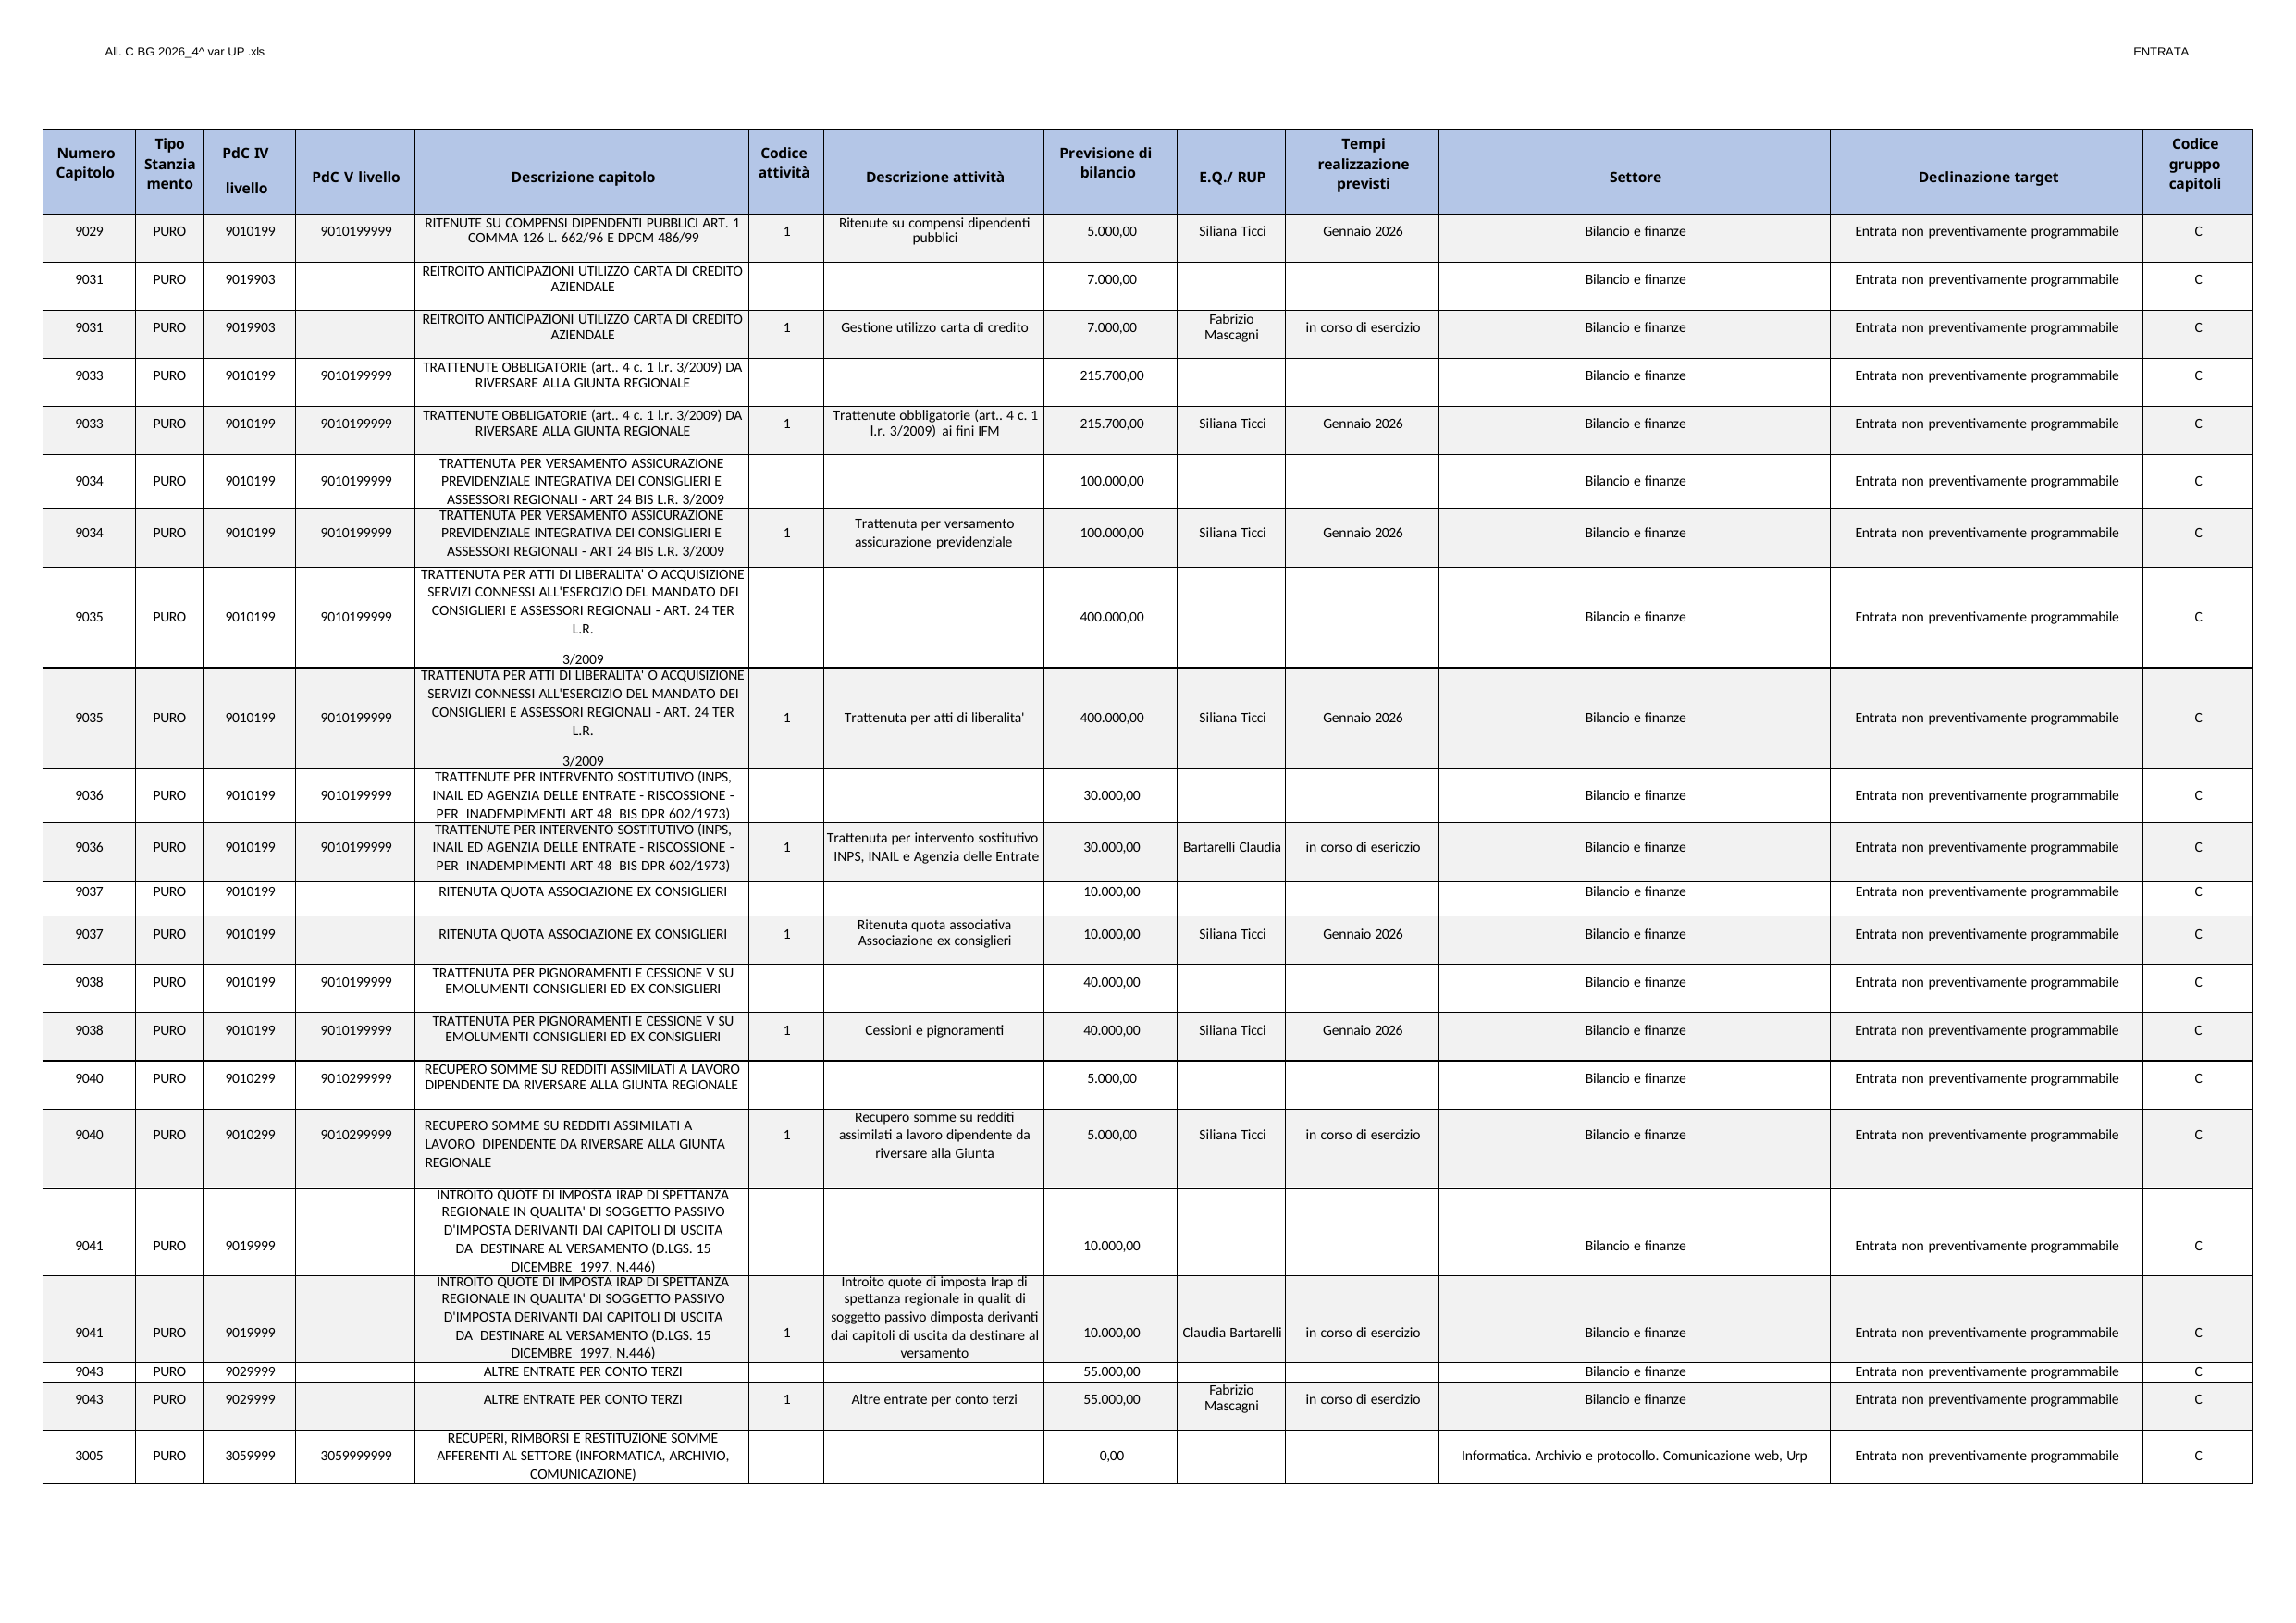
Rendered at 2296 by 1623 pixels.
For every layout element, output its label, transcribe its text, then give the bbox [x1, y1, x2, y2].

table_cell 9033 [43, 407, 135, 454]
table_cell 1 [749, 215, 823, 262]
table_cell PURO [136, 455, 203, 508]
table_cell C [2143, 669, 2252, 768]
table_cell 9010199 [204, 215, 295, 262]
table_cell PURO [136, 823, 203, 881]
table_cell RECUPERO SOMME SU REDDITI ASSIMILATI A LAVORO DIPENDENTE DA RIVERSARE ALLA GIUNTA REGIONALE [415, 1110, 748, 1187]
table_cell Gestione utilizzo carta di credito [824, 311, 1043, 358]
table_cell 1 [749, 669, 823, 768]
table_cell Entrata non preventivamente programmabile [1831, 1062, 2142, 1108]
table_cell PURO [136, 916, 203, 964]
table_cell 9010199999 [296, 215, 414, 262]
table_cell PURO [136, 1431, 203, 1482]
table_cell 5.000,00 [1044, 1110, 1177, 1187]
table_cell [296, 1276, 414, 1362]
table_cell 9038 [43, 1013, 135, 1060]
table_cell [824, 263, 1043, 310]
table_cell Entrata non preventivamente programmabile [1831, 455, 2142, 508]
table_cell Gennaio 2026 [1286, 916, 1438, 964]
table_cell PURO [136, 509, 203, 567]
table_cell Entrata non preventivamente programmabile [1831, 359, 2142, 406]
table_cell 215.700,00 [1044, 359, 1177, 406]
table_cell 10.000,00 [1044, 916, 1177, 964]
table_cell 9010199999 [296, 455, 414, 508]
table_cell TRATTENUTE PER INTERVENTO SOSTITUTIVO (INPS, INAIL ED AGENZIA DELLE ENTRATE - RISCOSSIONE - PER INADEMPIMENTI ART 48 BIS DPR 602/1973) [415, 769, 748, 822]
table_cell C [2143, 965, 2252, 1012]
table_header Descrizione capitolo [415, 130, 748, 214]
table_cell 215.700,00 [1044, 407, 1177, 454]
table_cell Entrata non preventivamente programmabile [1831, 1363, 2142, 1381]
table_cell Bilancio e finanze [1439, 215, 1830, 262]
table_cell 9010299999 [296, 1062, 414, 1108]
table_cell [1178, 1062, 1285, 1108]
table_cell Cessioni e pignoramenti [824, 1013, 1043, 1060]
table_cell 1 [749, 311, 823, 358]
table_cell 40.000,00 [1044, 1013, 1177, 1060]
table_cell Siliana Ticci [1178, 509, 1285, 567]
table_cell 9029999 [204, 1363, 295, 1381]
table_cell [1286, 882, 1438, 916]
table_cell TRATTENUTE PER INTERVENTO SOSTITUTIVO (INPS, INAIL ED AGENZIA DELLE ENTRATE - RISCOSSIONE - PER INADEMPIMENTI ART 48 BIS DPR 602/1973) [415, 823, 748, 881]
table_cell Bilancio e finanze [1439, 1013, 1830, 1060]
table_cell Introito quote di imposta Irap di spettanza regionale in qualit di soggetto passivo dimposta derivanti dai capitoli di uscita da destinare al versamento [824, 1276, 1043, 1362]
table_cell 5.000,00 [1044, 1062, 1177, 1108]
table_cell Claudia Bartarelli [1178, 1276, 1285, 1362]
table_cell RITENUTE SU COMPENSI DIPENDENTI PUBBLICI ART. 1 COMMA 126 L. 662/96 E DPCM 486/99 [415, 215, 748, 262]
table_cell C [2143, 916, 2252, 964]
table_cell TRATTENUTE OBBLIGATORIE (art.. 4 c. 1 l.r. 3/2009) DA RIVERSARE ALLA GIUNTA REGIONALE [415, 407, 748, 454]
table_cell Bilancio e finanze [1439, 407, 1830, 454]
table_cell 9036 [43, 823, 135, 881]
table_cell [749, 882, 823, 916]
table_cell TRATTENUTA PER VERSAMENTO ASSICURAZIONE PREVIDENZIALE INTEGRATIVA DEI CONSIGLIERI E ASSESSORI REGIONALI - ART 24 BIS L.R. 3/2009 [415, 509, 748, 567]
table_cell Entrata non preventivamente programmabile [1831, 669, 2142, 768]
table_cell 9010199 [204, 669, 295, 768]
table_cell 55.000,00 [1044, 1383, 1177, 1430]
table_cell 9019903 [204, 311, 295, 358]
table_cell 9035 [43, 568, 135, 667]
table_cell 9040 [43, 1110, 135, 1187]
table_cell 30.000,00 [1044, 769, 1177, 822]
table_cell 9010199 [204, 509, 295, 567]
table_cell [824, 455, 1043, 508]
table_cell 40.000,00 [1044, 965, 1177, 1012]
table_header Descrizione attività [824, 130, 1043, 214]
table_cell 5.000,00 [1044, 215, 1177, 262]
table_cell ALTRE ENTRATE PER CONTO TERZI [415, 1383, 748, 1430]
table_cell 100.000,00 [1044, 509, 1177, 567]
table_cell C [2143, 1363, 2252, 1381]
table_cell [824, 568, 1043, 667]
table_cell PURO [136, 1110, 203, 1187]
table_cell 3059999 [204, 1431, 295, 1482]
table_cell 9019903 [204, 263, 295, 310]
table_cell in corso di esericzio [1286, 823, 1438, 881]
table_cell Trattenuta per intervento sostitutivo INPS, INAIL e Agenzia delle Entrate [824, 823, 1043, 881]
table_cell Siliana Ticci [1178, 916, 1285, 964]
table_cell [1286, 1363, 1438, 1381]
table_cell [749, 1062, 823, 1108]
table_cell 9036 [43, 769, 135, 822]
table_cell [1286, 568, 1438, 667]
table_cell 9037 [43, 882, 135, 916]
table_cell Entrata non preventivamente programmabile [1831, 823, 2142, 881]
table_cell PURO [136, 669, 203, 768]
table_cell [1286, 1062, 1438, 1108]
table_cell Bilancio e finanze [1439, 359, 1830, 406]
table_cell 9040 [43, 1062, 135, 1108]
table_cell [296, 1363, 414, 1381]
table_cell Bilancio e finanze [1439, 1062, 1830, 1108]
table_cell REITROITO ANTICIPAZIONI UTILIZZO CARTA DI CREDITO AZIENDALE [415, 311, 748, 358]
table_cell Bilancio e finanze [1439, 1110, 1830, 1187]
table_cell C [2143, 263, 2252, 310]
table_cell [824, 359, 1043, 406]
table_cell Ritenute su compensi dipendenti pubblici [824, 215, 1043, 262]
table_cell Trattenuta per atti di liberalita' [824, 669, 1043, 768]
table_cell INTROITO QUOTE DI IMPOSTA IRAP DI SPETTANZA REGIONALE IN QUALITA' DI SOGGETTO PASSIVO D'IMPOSTA DERIVANTI DAI CAPITOLI DI USCITA DA DESTINARE AL VERSAMENTO (D.LGS. 15 DICEMBRE 1997, N.446) [415, 1276, 748, 1362]
table_cell Trattenute obbligatorie (art.. 4 c. 1 l.r. 3/2009) ai fini IFM [824, 407, 1043, 454]
table_cell Bilancio e finanze [1439, 965, 1830, 1012]
table_cell [296, 1189, 414, 1275]
table_cell 9010199999 [296, 359, 414, 406]
table_cell Entrata non preventivamente programmabile [1831, 1431, 2142, 1482]
table_cell [824, 1431, 1043, 1482]
table_cell Bilancio e finanze [1439, 882, 1830, 916]
table_cell [1286, 1431, 1438, 1482]
table_cell 9037 [43, 916, 135, 964]
table_cell [1286, 1189, 1438, 1275]
table_cell [749, 568, 823, 667]
table_cell [296, 882, 414, 916]
table_cell 3059999999 [296, 1431, 414, 1482]
table_cell Fabrizio Mascagni [1178, 1383, 1285, 1430]
table_cell 9010299 [204, 1062, 295, 1108]
table_cell Bilancio e finanze [1439, 263, 1830, 310]
table_cell in corso di esercizio [1286, 1276, 1438, 1362]
table_cell 1 [749, 1013, 823, 1060]
table_cell 1 [749, 1276, 823, 1362]
table_cell C [2143, 509, 2252, 567]
table_cell in corso di esercizio [1286, 1110, 1438, 1187]
table_cell 9034 [43, 455, 135, 508]
table_cell Entrata non preventivamente programmabile [1831, 509, 2142, 567]
table_cell C [2143, 1189, 2252, 1275]
table_cell [749, 769, 823, 822]
table_cell 9010199999 [296, 407, 414, 454]
table_cell 10.000,00 [1044, 1276, 1177, 1362]
table_cell 9010199 [204, 882, 295, 916]
table_cell Entrata non preventivamente programmabile [1831, 1110, 2142, 1187]
table_cell 9010199 [204, 823, 295, 881]
table_cell Entrata non preventivamente programmabile [1831, 407, 2142, 454]
table_cell PURO [136, 311, 203, 358]
table_cell 3005 [43, 1431, 135, 1482]
table_cell PURO [136, 1013, 203, 1060]
table_cell Gennaio 2026 [1286, 215, 1438, 262]
table_cell [749, 1431, 823, 1482]
table_cell C [2143, 215, 2252, 262]
table_cell 9038 [43, 965, 135, 1012]
table_cell INTROITO QUOTE DI IMPOSTA IRAP DI SPETTANZA REGIONALE IN QUALITA' DI SOGGETTO PASSIVO D'IMPOSTA DERIVANTI DAI CAPITOLI DI USCITA DA DESTINARE AL VERSAMENTO (D.LGS. 15 DICEMBRE 1997, N.446) [415, 1189, 748, 1275]
table_cell 9029999 [204, 1383, 295, 1430]
table_cell Bilancio e finanze [1439, 455, 1830, 508]
table_cell PURO [136, 215, 203, 262]
table_cell [1286, 359, 1438, 406]
table_cell [296, 311, 414, 358]
table_cell Recupero somme su redditi assimilati a lavoro dipendente da riversare alla Giunta [824, 1110, 1043, 1187]
table_cell [824, 1363, 1043, 1381]
table_cell in corso di esercizio [1286, 1383, 1438, 1430]
table_cell 9010199999 [296, 1013, 414, 1060]
table_cell 9043 [43, 1383, 135, 1430]
table_cell 30.000,00 [1044, 823, 1177, 881]
table_cell 9010199 [204, 455, 295, 508]
table_cell [1178, 1189, 1285, 1275]
table_cell 9034 [43, 509, 135, 567]
table_cell Entrata non preventivamente programmabile [1831, 1276, 2142, 1362]
table_cell 1 [749, 823, 823, 881]
table_cell PURO [136, 769, 203, 822]
table_cell RITENUTA QUOTA ASSOCIAZIONE EX CONSIGLIERI [415, 916, 748, 964]
table_cell RECUPERI, RIMBORSI E RESTITUZIONE SOMME AFFERENTI AL SETTORE (INFORMATICA, ARCHIVIO, COMUNICAZIONE) [415, 1431, 748, 1482]
table_cell 55.000,00 [1044, 1363, 1177, 1381]
table_cell Entrata non preventivamente programmabile [1831, 965, 2142, 1012]
table_cell [1178, 263, 1285, 310]
table_cell [749, 1363, 823, 1381]
table_cell [296, 263, 414, 310]
table_cell 9029 [43, 215, 135, 262]
table_cell PURO [136, 568, 203, 667]
table_cell [1286, 965, 1438, 1012]
table_cell Fabrizio Mascagni [1178, 311, 1285, 358]
table_cell Entrata non preventivamente programmabile [1831, 263, 2142, 310]
table_cell [1178, 359, 1285, 406]
table_cell Entrata non preventivamente programmabile [1831, 769, 2142, 822]
table_cell 10.000,00 [1044, 1189, 1177, 1275]
table_cell C [2143, 568, 2252, 667]
table_cell [1178, 882, 1285, 916]
table_cell C [2143, 359, 2252, 406]
table_cell Bilancio e finanze [1439, 1363, 1830, 1381]
table_cell TRATTENUTA PER PIGNORAMENTI E CESSIONE V SU EMOLUMENTI CONSIGLIERI ED EX CONSIGLIERI [415, 965, 748, 1012]
table_cell [749, 359, 823, 406]
table_cell 1 [749, 509, 823, 567]
table_cell Siliana Ticci [1178, 407, 1285, 454]
table_cell PURO [136, 359, 203, 406]
table_cell 9010199 [204, 1013, 295, 1060]
table_cell Bilancio e finanze [1439, 823, 1830, 881]
table_cell 0,00 [1044, 1431, 1177, 1482]
table_cell [296, 1383, 414, 1430]
table_cell 9031 [43, 263, 135, 310]
table_cell PURO [136, 407, 203, 454]
table_cell [1178, 965, 1285, 1012]
table_cell Bilancio e finanze [1439, 1276, 1830, 1362]
table_cell 9031 [43, 311, 135, 358]
table_cell PURO [136, 1383, 203, 1430]
table_cell 9010199 [204, 965, 295, 1012]
table_cell PURO [136, 1189, 203, 1275]
table_cell Bartarelli Claudia [1178, 823, 1285, 881]
table_cell 400.000,00 [1044, 568, 1177, 667]
table_cell C [2143, 1110, 2252, 1187]
table_cell [824, 1189, 1043, 1275]
table_cell 1 [749, 1383, 823, 1430]
table_cell C [2143, 882, 2252, 916]
table_cell 9033 [43, 359, 135, 406]
table_cell [824, 769, 1043, 822]
table_cell [824, 1062, 1043, 1108]
table_cell Bilancio e finanze [1439, 568, 1830, 667]
table_cell Entrata non preventivamente programmabile [1831, 1189, 2142, 1275]
table_cell 9019999 [204, 1276, 295, 1362]
table_cell [1178, 455, 1285, 508]
table_cell 10.000,00 [1044, 882, 1177, 916]
table_cell [749, 455, 823, 508]
table_cell C [2143, 311, 2252, 358]
table_header Tempi realizzazione previsti [1286, 130, 1438, 214]
table_cell [749, 965, 823, 1012]
table_cell Gennaio 2026 [1286, 407, 1438, 454]
table_header Previsione di bilancio [1044, 130, 1177, 214]
table_cell [1178, 568, 1285, 667]
table_cell 9019999 [204, 1189, 295, 1275]
table_cell Entrata non preventivamente programmabile [1831, 1383, 2142, 1430]
table_cell [1178, 1363, 1285, 1381]
table_cell PURO [136, 1363, 203, 1381]
table_cell PURO [136, 882, 203, 916]
table_cell 9010199 [204, 407, 295, 454]
table_header Codice attività [749, 130, 823, 214]
table_cell REITROITO ANTICIPAZIONI UTILIZZO CARTA DI CREDITO AZIENDALE [415, 263, 748, 310]
table_cell TRATTENUTA PER PIGNORAMENTI E CESSIONE V SU EMOLUMENTI CONSIGLIERI ED EX CONSIGLIERI [415, 1013, 748, 1060]
table_cell C [2143, 407, 2252, 454]
table_cell Siliana Ticci [1178, 1013, 1285, 1060]
table_cell 9010199 [204, 568, 295, 667]
table_header Declinazione target [1831, 130, 2142, 214]
table_cell Entrata non preventivamente programmabile [1831, 916, 2142, 964]
table_cell Ritenuta quota associativa Associazione ex consiglieri [824, 916, 1043, 964]
table_cell Gennaio 2026 [1286, 509, 1438, 567]
table_cell [296, 916, 414, 964]
table_cell 1 [749, 407, 823, 454]
table_cell 7.000,00 [1044, 311, 1177, 358]
table_cell Informatica. Archivio e protocollo. Comunicazione web, Urp [1439, 1431, 1830, 1482]
table_cell [824, 965, 1043, 1012]
table_cell RITENUTA QUOTA ASSOCIAZIONE EX CONSIGLIERI [415, 882, 748, 916]
table_cell Gennaio 2026 [1286, 1013, 1438, 1060]
table_cell 9010199999 [296, 669, 414, 768]
table_cell 9010199999 [296, 509, 414, 567]
table_cell Trattenuta per versamento assicurazione previdenziale [824, 509, 1043, 567]
table_cell Bilancio e finanze [1439, 509, 1830, 567]
table_header E.Q./ RUP [1178, 130, 1285, 214]
table_cell [1178, 769, 1285, 822]
table_cell in corso di esercizio [1286, 311, 1438, 358]
table_cell Gennaio 2026 [1286, 669, 1438, 768]
table_cell 100.000,00 [1044, 455, 1177, 508]
table_cell TRATTENUTA PER VERSAMENTO ASSICURAZIONE PREVIDENZIALE INTEGRATIVA DEI CONSIGLIERI E ASSESSORI REGIONALI - ART 24 BIS L.R. 3/2009 [415, 455, 748, 508]
table_header Settore [1439, 130, 1830, 214]
table_cell [1286, 455, 1438, 508]
table_cell C [2143, 1276, 2252, 1362]
table_header Numero Capitolo [43, 130, 135, 214]
table_cell Siliana Ticci [1178, 215, 1285, 262]
table_cell [824, 882, 1043, 916]
table_cell 9035 [43, 669, 135, 768]
table_cell RECUPERO SOMME SU REDDITI ASSIMILATI A LAVORO DIPENDENTE DA RIVERSARE ALLA GIUNTA REGIONALE [415, 1062, 748, 1108]
table_cell Bilancio e finanze [1439, 916, 1830, 964]
table_cell [749, 263, 823, 310]
table_cell PURO [136, 263, 203, 310]
table_header PdC V livello [296, 130, 414, 214]
table_cell [1286, 769, 1438, 822]
table_header Codice gruppo capitoli [2143, 130, 2252, 214]
table_cell [1286, 263, 1438, 310]
table_cell Siliana Ticci [1178, 669, 1285, 768]
table_header PdC IV livello [204, 130, 295, 214]
table_cell 9010199 [204, 916, 295, 964]
table_cell Bilancio e finanze [1439, 1383, 1830, 1430]
table_cell Bilancio e finanze [1439, 311, 1830, 358]
table_cell [749, 1189, 823, 1275]
table_cell Altre entrate per conto terzi [824, 1383, 1043, 1430]
table_cell 9010299999 [296, 1110, 414, 1187]
table_cell [1178, 1431, 1285, 1482]
table_header Tipo Stanzia mento [136, 130, 203, 214]
table_cell 9041 [43, 1276, 135, 1362]
table_cell PURO [136, 1276, 203, 1362]
table_cell 1 [749, 916, 823, 964]
table_cell C [2143, 1431, 2252, 1482]
table_cell Siliana Ticci [1178, 1110, 1285, 1187]
table_cell 9010199999 [296, 568, 414, 667]
table_cell C [2143, 1013, 2252, 1060]
table_cell Entrata non preventivamente programmabile [1831, 1013, 2142, 1060]
table_cell 9010299 [204, 1110, 295, 1187]
table_cell PURO [136, 965, 203, 1012]
table_cell Bilancio e finanze [1439, 669, 1830, 768]
table_cell TRATTENUTA PER ATTI DI LIBERALITA' O ACQUISIZIONE SERVIZI CONNESSI ALL'ESERCIZIO DEL MANDATO DEI CONSIGLIERI E ASSESSORI REGIONALI - ART. 24 TER L.R. 3/2009 [415, 568, 748, 667]
table_cell Entrata non preventivamente programmabile [1831, 568, 2142, 667]
table_cell Entrata non preventivamente programmabile [1831, 215, 2142, 262]
table_cell 9010199 [204, 769, 295, 822]
table_cell 9010199999 [296, 769, 414, 822]
table_cell C [2143, 769, 2252, 822]
table_cell C [2143, 1383, 2252, 1430]
table_cell 9010199999 [296, 823, 414, 881]
table_cell Entrata non preventivamente programmabile [1831, 311, 2142, 358]
table_cell ALTRE ENTRATE PER CONTO TERZI [415, 1363, 748, 1381]
table_cell Bilancio e finanze [1439, 769, 1830, 822]
table_cell Entrata non preventivamente programmabile [1831, 882, 2142, 916]
table_cell 9041 [43, 1189, 135, 1275]
table_cell 1 [749, 1110, 823, 1187]
table_cell Bilancio e finanze [1439, 1189, 1830, 1275]
table_cell C [2143, 1062, 2252, 1108]
table_cell 9043 [43, 1363, 135, 1381]
table_cell 9010199 [204, 359, 295, 406]
table_cell 9010199999 [296, 965, 414, 1012]
table_cell PURO [136, 1062, 203, 1108]
table_cell TRATTENUTE OBBLIGATORIE (art.. 4 c. 1 l.r. 3/2009) DA RIVERSARE ALLA GIUNTA REGIONALE [415, 359, 748, 406]
table_cell C [2143, 823, 2252, 881]
table_cell 400.000,00 [1044, 669, 1177, 768]
table_cell C [2143, 455, 2252, 508]
table_cell TRATTENUTA PER ATTI DI LIBERALITA' O ACQUISIZIONE SERVIZI CONNESSI ALL'ESERCIZIO DEL MANDATO DEI CONSIGLIERI E ASSESSORI REGIONALI - ART. 24 TER L.R. 3/2009 [415, 669, 748, 768]
table_cell 7.000,00 [1044, 263, 1177, 310]
